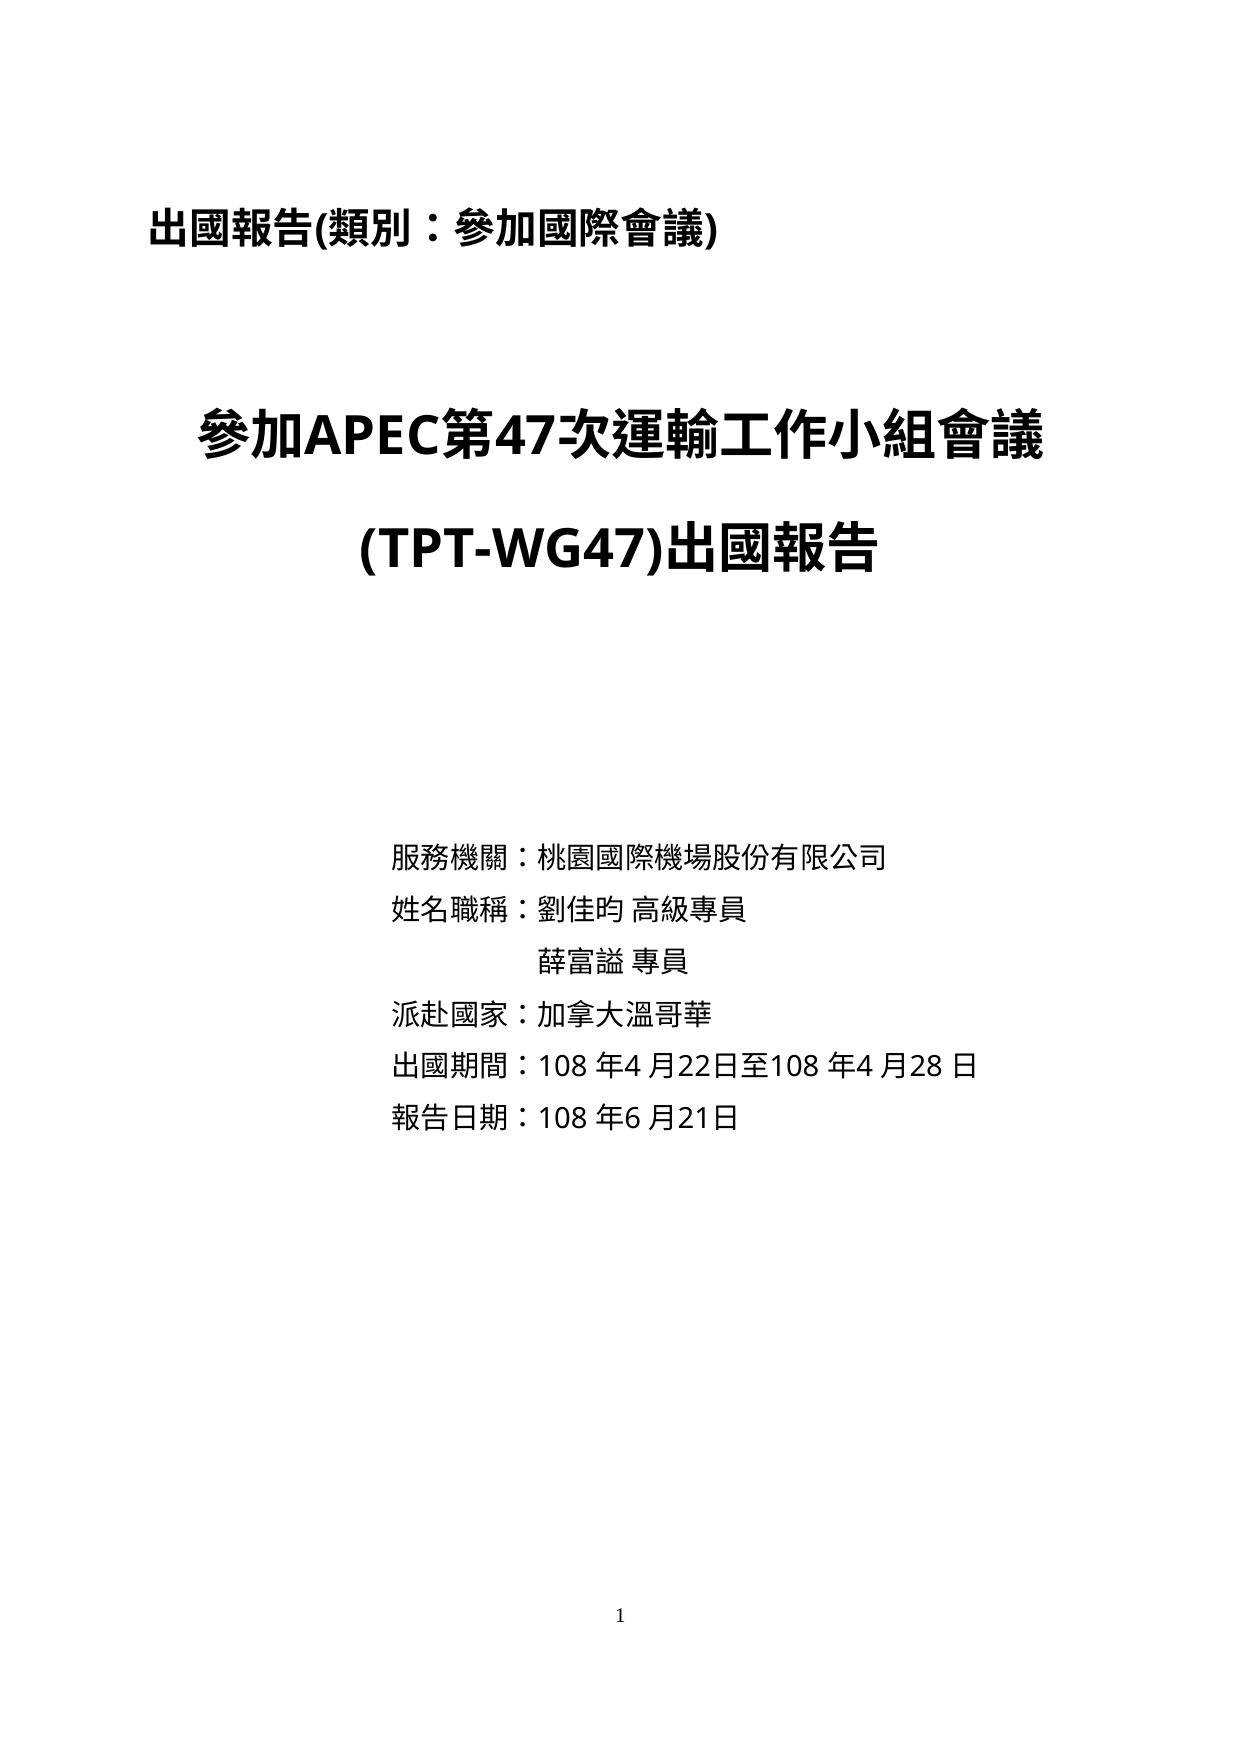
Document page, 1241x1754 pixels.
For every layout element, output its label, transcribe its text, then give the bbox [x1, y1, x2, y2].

text 報告日期：108 年6 月21日 [391, 1085, 1092, 1137]
text 出國報告(類別：參加國際會議) [148, 187, 1092, 262]
text 派赴國家：加拿大溫哥華 [391, 981, 1092, 1033]
text 服務機關：桃園國際機場股份有限公司 [391, 825, 1092, 877]
text 參加APEC第47次運輸工作小組會議 (TPT-WG47)出國報告 [148, 375, 1092, 600]
text 出國期間：108 年4 月22日至108 年4 月28 日 [391, 1033, 1092, 1085]
text 薛富謚 專員 [391, 929, 1092, 981]
text 姓名職稱：劉佳昀 高級專員 [391, 877, 1092, 929]
